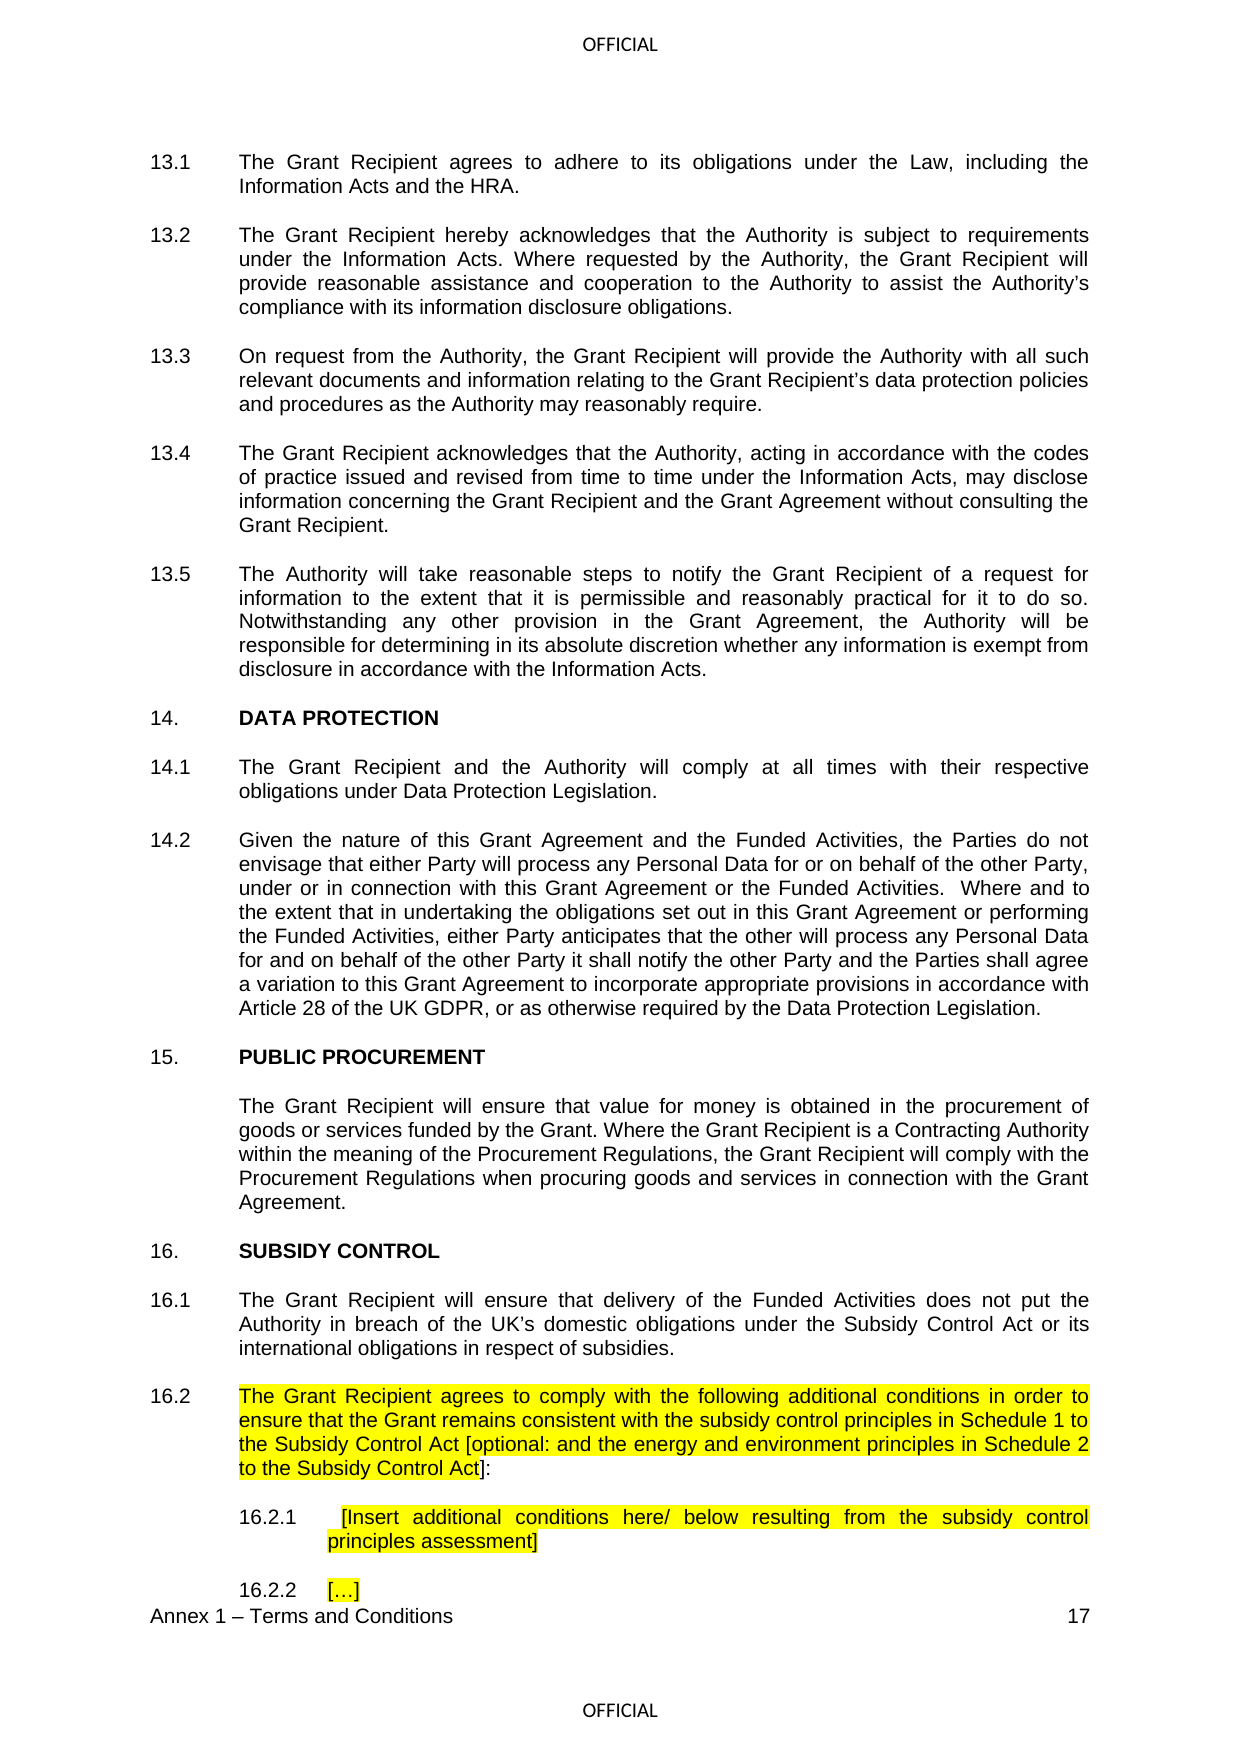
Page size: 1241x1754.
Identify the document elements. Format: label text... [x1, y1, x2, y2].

list The Grant Recipient agrees to adhere to its obligations under the Law, including the Information Acts and the HRA. [150, 150, 1090, 198]
list DATA PROTECTION [150, 706, 1090, 730]
list PUBLIC PROCUREMENT [150, 1045, 1090, 1069]
list Given the nature of this Grant Agreement and the Funded Activities, the Parties do not envisage that either Party will process any Personal Data for or on behalf of the other Party, under or in connection with this Grant Agreement or the Funded Activities. Where and to the extent that in undertaking the obligations set out in this Grant Agreement or performing the Funded Activities, either Party anticipates that the other will process any Personal Data for and on behalf of the other Party it shall notify the other Party and the Parties shall agree a variation to this Grant Agreement to incorporate appropriate provisions in accordance with Article 28 of the UK GDPR, or as otherwise required by the Data Protection Legislation. [150, 828, 1090, 1020]
list The Grant Recipient agrees to comply with the following additional conditions in order to ensure that the Grant remains consistent with the subsidy control principles in Schedule 1 to the Subsidy Control Act [optional: and the energy and environment principles in Schedule 2 to the Subsidy Control Act]: [150, 1384, 1090, 1480]
list […] [239, 1578, 1090, 1602]
text The Grant Recipient will ensure that value for money is obtained in the procurement of goods or services funded by the Grant. Where the Grant Recipient is a Contracting Authority within the meaning of the Procurement Regulations, the Grant Recipient will comply with the Procurement Regulations when procuring goods and services in connection with the Grant Agreement. [239, 1094, 1090, 1213]
list [Insert additional conditions here/ below resulting from the subsidy control principles assessment] [239, 1505, 1090, 1553]
list The Grant Recipient will ensure that delivery of the Funded Activities does not put the Authority in breach of the UK’s domestic obligations under the Subsidy Control Act or its international obligations in respect of subsidies. [150, 1287, 1090, 1359]
list SUBSIDY CONTROL [150, 1238, 1090, 1262]
list The Authority will take reasonable steps to notify the Grant Recipient of a request for information to the extent that it is permissible and reasonably practical for it to do so. Notwithstanding any other provision in the Grant Agreement, the Authority will be responsible for determining in its absolute discretion whether any information is exempt from disclosure in accordance with the Information Acts. [150, 561, 1090, 681]
list The Grant Recipient acknowledges that the Authority, acting in accordance with the codes of practice issued and revised from time to time under the Information Acts, may disclose information concerning the Grant Recipient and the Grant Agreement without consulting the Grant Recipient. [150, 441, 1090, 536]
list The Grant Recipient hereby acknowledges that the Authority is subject to requirements under the Information Acts. Where requested by the Authority, the Grant Recipient will provide reasonable assistance and cooperation to the Authority to assist the Authority’s compliance with its information disclosure obligations. [150, 223, 1090, 319]
list On request from the Authority, the Grant Recipient will provide the Authority with all such relevant documents and information relating to the Grant Recipient’s data protection policies and procedures as the Authority may reasonably require. [150, 344, 1090, 416]
list The Grant Recipient and the Authority will comply at all times with their respective obligations under Data Protection Legislation. [150, 755, 1090, 803]
